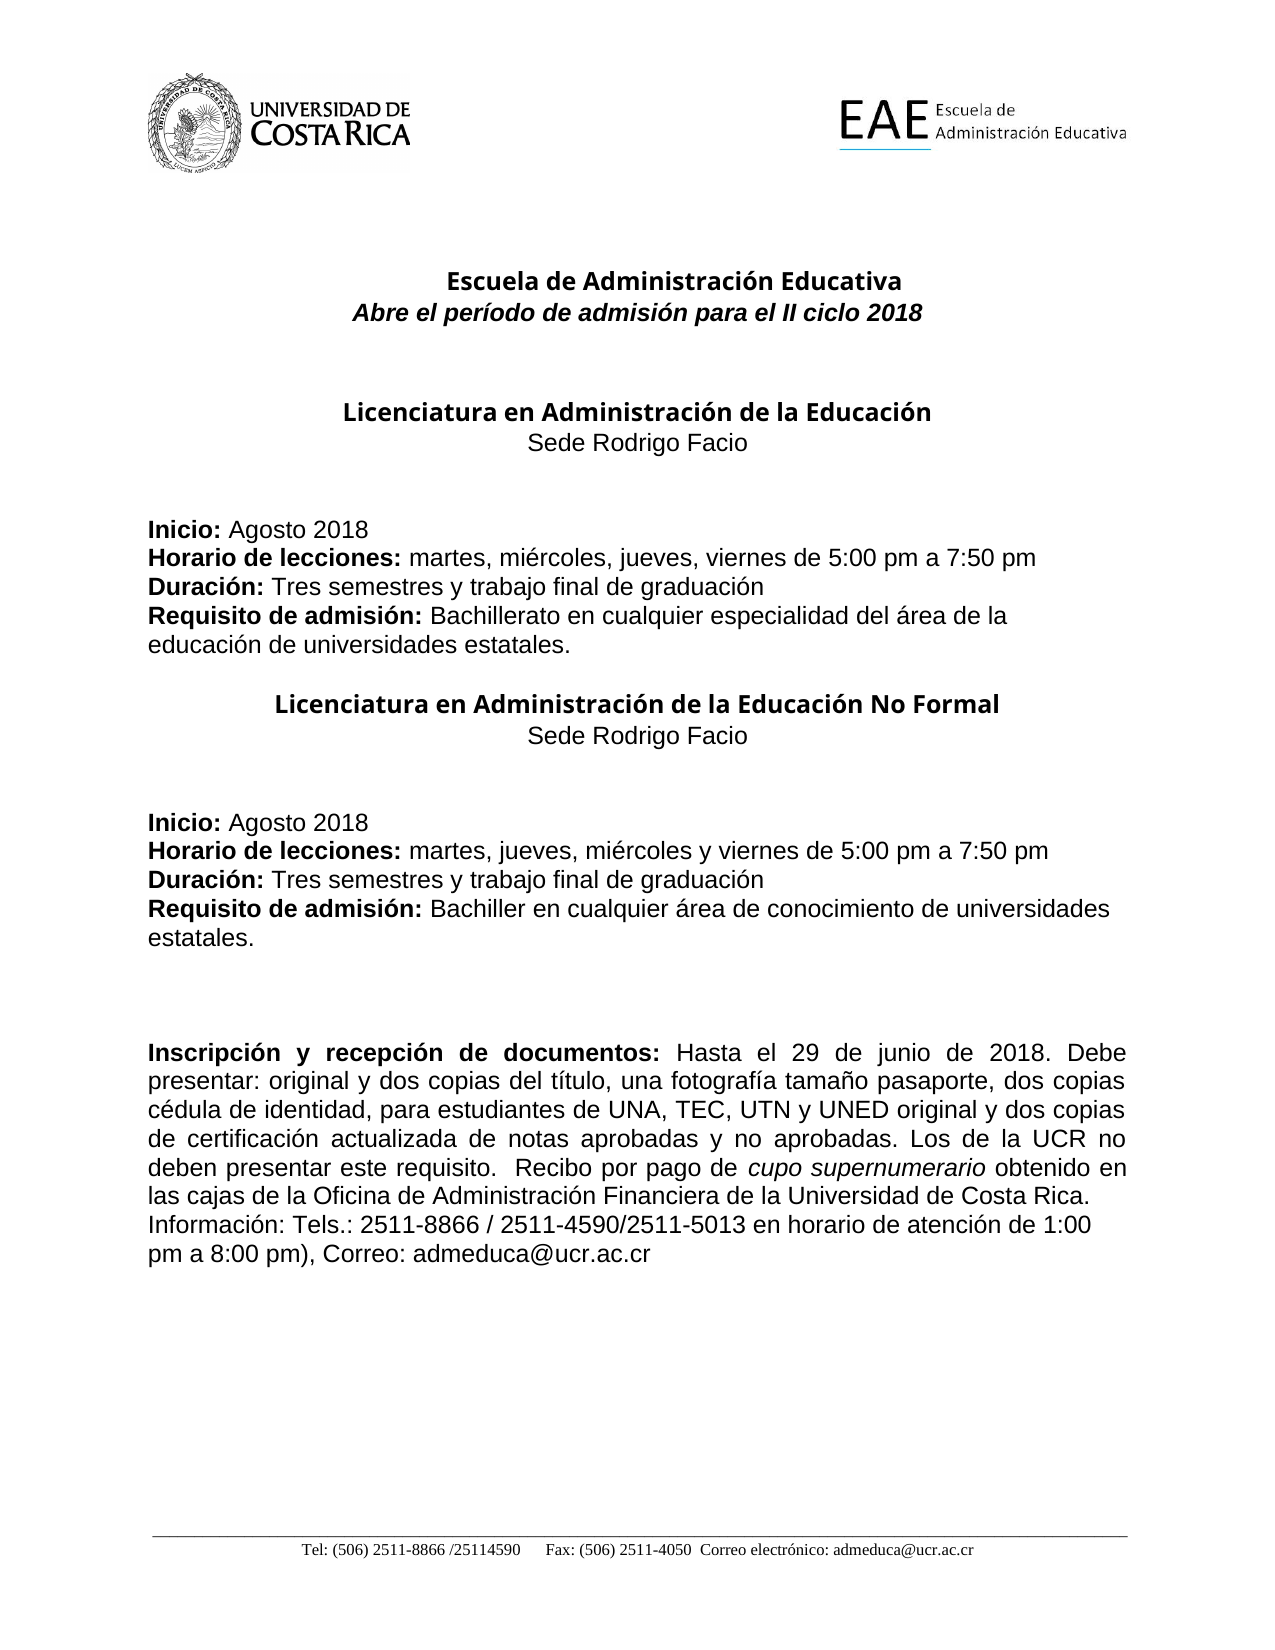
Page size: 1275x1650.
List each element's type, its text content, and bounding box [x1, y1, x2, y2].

text Horario de lecciones: martes, miércoles, jueves, viernes de 5:00 pm a 7:50 pm [148, 543, 1127, 572]
text Abre el período de admisión para el II ciclo 2018 [148, 297, 1127, 326]
picture [836, 86, 1197, 151]
text Duración: Tres semestres y trabajo final de graduación [148, 572, 1127, 601]
text Sede Rodrigo Facio [148, 721, 1127, 750]
text Escuela de Administración Educativa [148, 263, 1127, 297]
picture [147, 73, 410, 173]
text Requisito de admisión: Bachiller en cualquier área de conocimiento de universidades estatales. [148, 894, 1127, 951]
text Duración: Tres semestres y trabajo final de graduación [148, 865, 1127, 894]
text Inscripción y recepción de documentos: Hasta el 29 de junio de 2018. Debe presentar: original y dos copias del título, una fotografía tamaño pasaporte, dos copias cédula de identidad, para estudiantes de UNA, TEC, UTN y UNED original y dos copias de certificación actualizada de notas aprobadas y no aprobadas. Los de la UCR no deben presentar este requisito. Recibo por pago de cupo supernumerario obtenido en las cajas de la Oficina de Administración Financiera de la Universidad de Costa Rica. [148, 1037, 1127, 1210]
text Requisito de admisión: Bachillerato en cualquier especialidad del área de la educación de universidades estatales. [148, 601, 1127, 658]
text Licenciatura en Administración de la Educación [148, 394, 1127, 428]
text Licenciatura en Administración de la Educación No Formal [148, 687, 1127, 721]
text Inicio: Agosto 2018 [148, 807, 1127, 836]
text Sede Rodrigo Facio [148, 428, 1127, 457]
text Inicio: Agosto 2018 [148, 515, 1127, 543]
text Horario de lecciones: martes, jueves, miércoles y viernes de 5:00 pm a 7:50 pm [148, 836, 1127, 865]
text Información: Tels.: 2511-8866 / 2511-4590/2511-5013 en horario de atención de 1:00 pm a 8:00 pm), Correo: admeduca@ucr.ac.cr [148, 1210, 1127, 1267]
